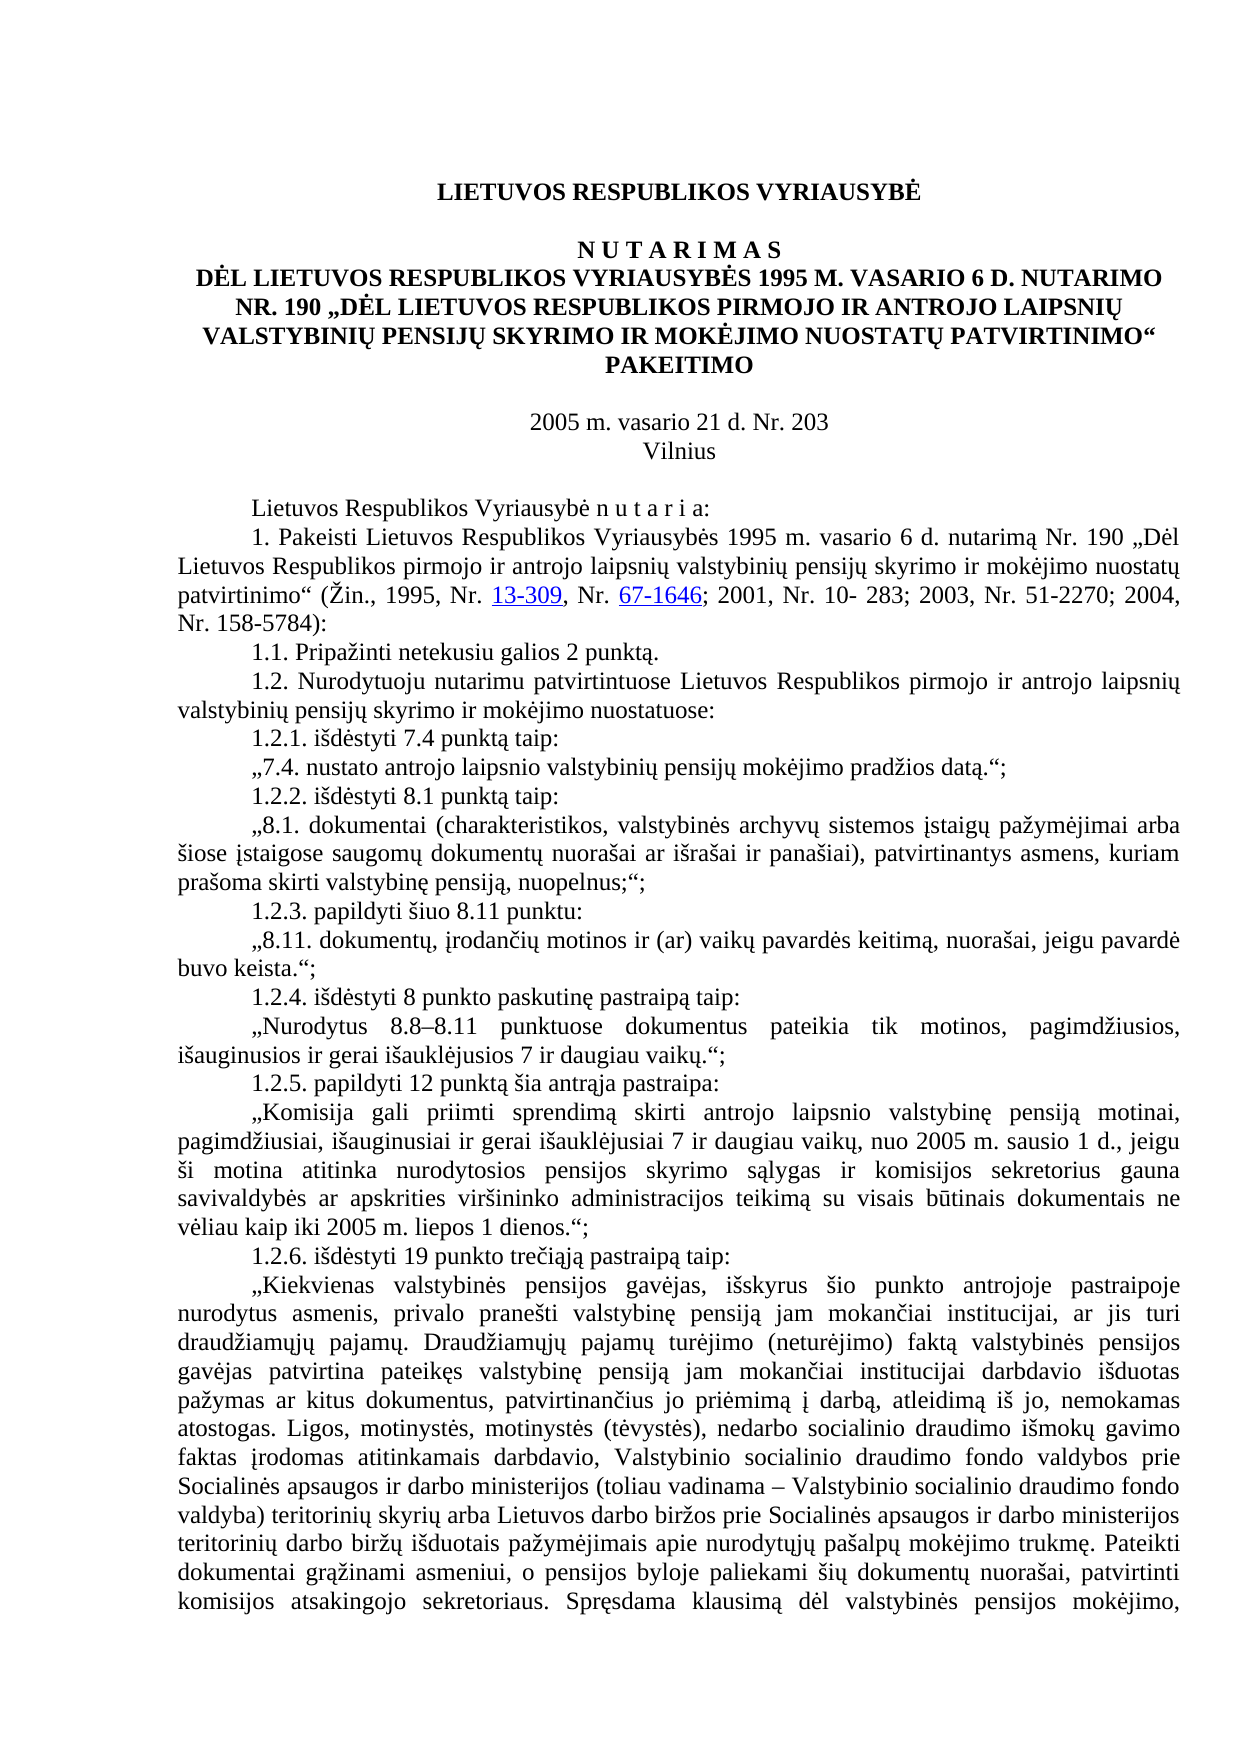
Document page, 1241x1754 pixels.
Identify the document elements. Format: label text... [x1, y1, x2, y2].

text „7.4. nustato antrojo laipsnio valstybinių pensijų mokėjimo pradžios datą.“; [177, 752, 1181, 781]
text 1.2. Nurodytuoju nutarimu patvirtintuose Lietuvos Respublikos pirmojo ir antrojo laipsnių valstybinių pensijų skyrimo ir mokėjimo nuostatuose: [177, 666, 1181, 723]
text 1.2.4. išdėstyti 8 punkto paskutinę pastraipą taip: [177, 982, 1181, 1011]
text „8.11. dokumentų, įrodančių motinos ir (ar) vaikų pavardės keitimą, nuorašai, jeigu pavardė buvo keista.“; [177, 925, 1181, 982]
text 1.2.5. papildyti 12 punktą šia antrąja pastraipa: [177, 1068, 1181, 1097]
text „Komisija gali priimti sprendimą skirti antrojo laipsnio valstybinę pensiją motinai, pagimdžiusiai, išauginusiai ir gerai išauklėjusiai 7 ir daugiau vaikų, nuo 2005 m. sausio 1 d., jeigu ši motina atitinka nurodytosios pensijos skyrimo sąlygas ir komisijos sekretorius gauna savivaldybės ar apskrities viršininko administracijos teikimą su visais būtinais dokumentais ne vėliau kaip iki 2005 m. liepos 1 dienos.“; [177, 1097, 1181, 1241]
text LIETUVOS RESPUBLIKOS VYRIAUSYBĖ [177, 177, 1181, 206]
text „Kiekvienas valstybinės pensijos gavėjas, išskyrus šio punkto antrojoje pastraipoje nurodytus asmenis, privalo pranešti valstybinę pensiją jam mokančiai institucijai, ar jis turi draudžiamųjų pajamų. Draudžiamųjų pajamų turėjimo (neturėjimo) faktą valstybinės pensijos gavėjas patvirtina pateikęs valstybinę pensiją jam mokančiai institucijai darbdavio išduotas pažymas ar kitus dokumentus, patvirtinančius jo priėmimą į darbą, atleidimą iš jo, nemokamas atostogas. Ligos, motinystės, motinystės (tėvystės), nedarbo socialinio draudimo išmokų gavimo faktas įrodomas atitinkamais darbdavio, Valstybinio socialinio draudimo fondo valdybos prie Socialinės apsaugos ir darbo ministerijos (toliau vadinama – Valstybinio socialinio draudimo fondo valdyba) teritorinių skyrių arba Lietuvos darbo biržos prie Socialinės apsaugos ir darbo ministerijos teritorinių darbo biržų išduotais pažymėjimais apie nurodytųjų pašalpų mokėjimo trukmę. Pateikti dokumentai grąžinami asmeniui, o pensijos byloje paliekami šių dokumentų nuorašai, patvirtinti komisijos atsakingojo sekretoriaus. Spręsdama klausimą dėl valstybinės pensijos mokėjimo, [177, 1270, 1181, 1615]
text Lietuvos Respublikos Vyriausybė nutaria: [177, 493, 1181, 522]
text 1.2.6. išdėstyti 19 punkto trečiąją pastraipą taip: [177, 1241, 1181, 1270]
text N U T A R I M A S [177, 235, 1181, 263]
text 1.2.3. papildyti šiuo 8.11 punktu: [177, 896, 1181, 925]
text Vilnius [177, 436, 1181, 465]
text 2005 m. vasario 21 d. Nr. 203 [177, 407, 1181, 436]
text 1.1. Pripažinti netekusiu galios 2 punktą. [177, 637, 1181, 666]
text 1.2.1. išdėstyti 7.4 punktą taip: [177, 723, 1181, 752]
text 1. Pakeisti Lietuvos Respublikos Vyriausybės 1995 m. vasario 6 d. nutarimą Nr. 190 „Dėl Lietuvos Respublikos pirmojo ir antrojo laipsnių valstybinių pensijų skyrimo ir mokėjimo nuostatų patvirtinimo“ (Žin., 1995, Nr. 13-309, Nr. 67-1646; 2001, Nr. 10- 283; 2003, Nr. 51-2270; 2004, Nr. 158-5784): [177, 522, 1181, 637]
text 1.2.2. išdėstyti 8.1 punktą taip: [177, 781, 1181, 810]
text DĖL LIETUVOS RESPUBLIKOS VYRIAUSYBĖS 1995 M. VASARIO 6 D. NUTARIMO NR. 190 „DĖL LIETUVOS RESPUBLIKOS PIRMOJO IR ANTROJO LAIPSNIŲ VALSTYBINIŲ PENSIJŲ SKYRIMO IR MOKĖJIMO NUOSTATŲ PATVIRTINIMO“ PAKEITIMO [177, 263, 1181, 378]
text „Nurodytus 8.8–8.11 punktuose dokumentus pateikia tik motinos, pagimdžiusios, išauginusios ir gerai išauklėjusios 7 ir daugiau vaikų.“; [177, 1011, 1181, 1068]
text „8.1. dokumentai (charakteristikos, valstybinės archyvų sistemos įstaigų pažymėjimai arba šiose įstaigose saugomų dokumentų nuorašai ar išrašai ir panašiai), patvirtinantys asmens, kuriam prašoma skirti valstybinę pensiją, nuopelnus;“; [177, 810, 1181, 896]
